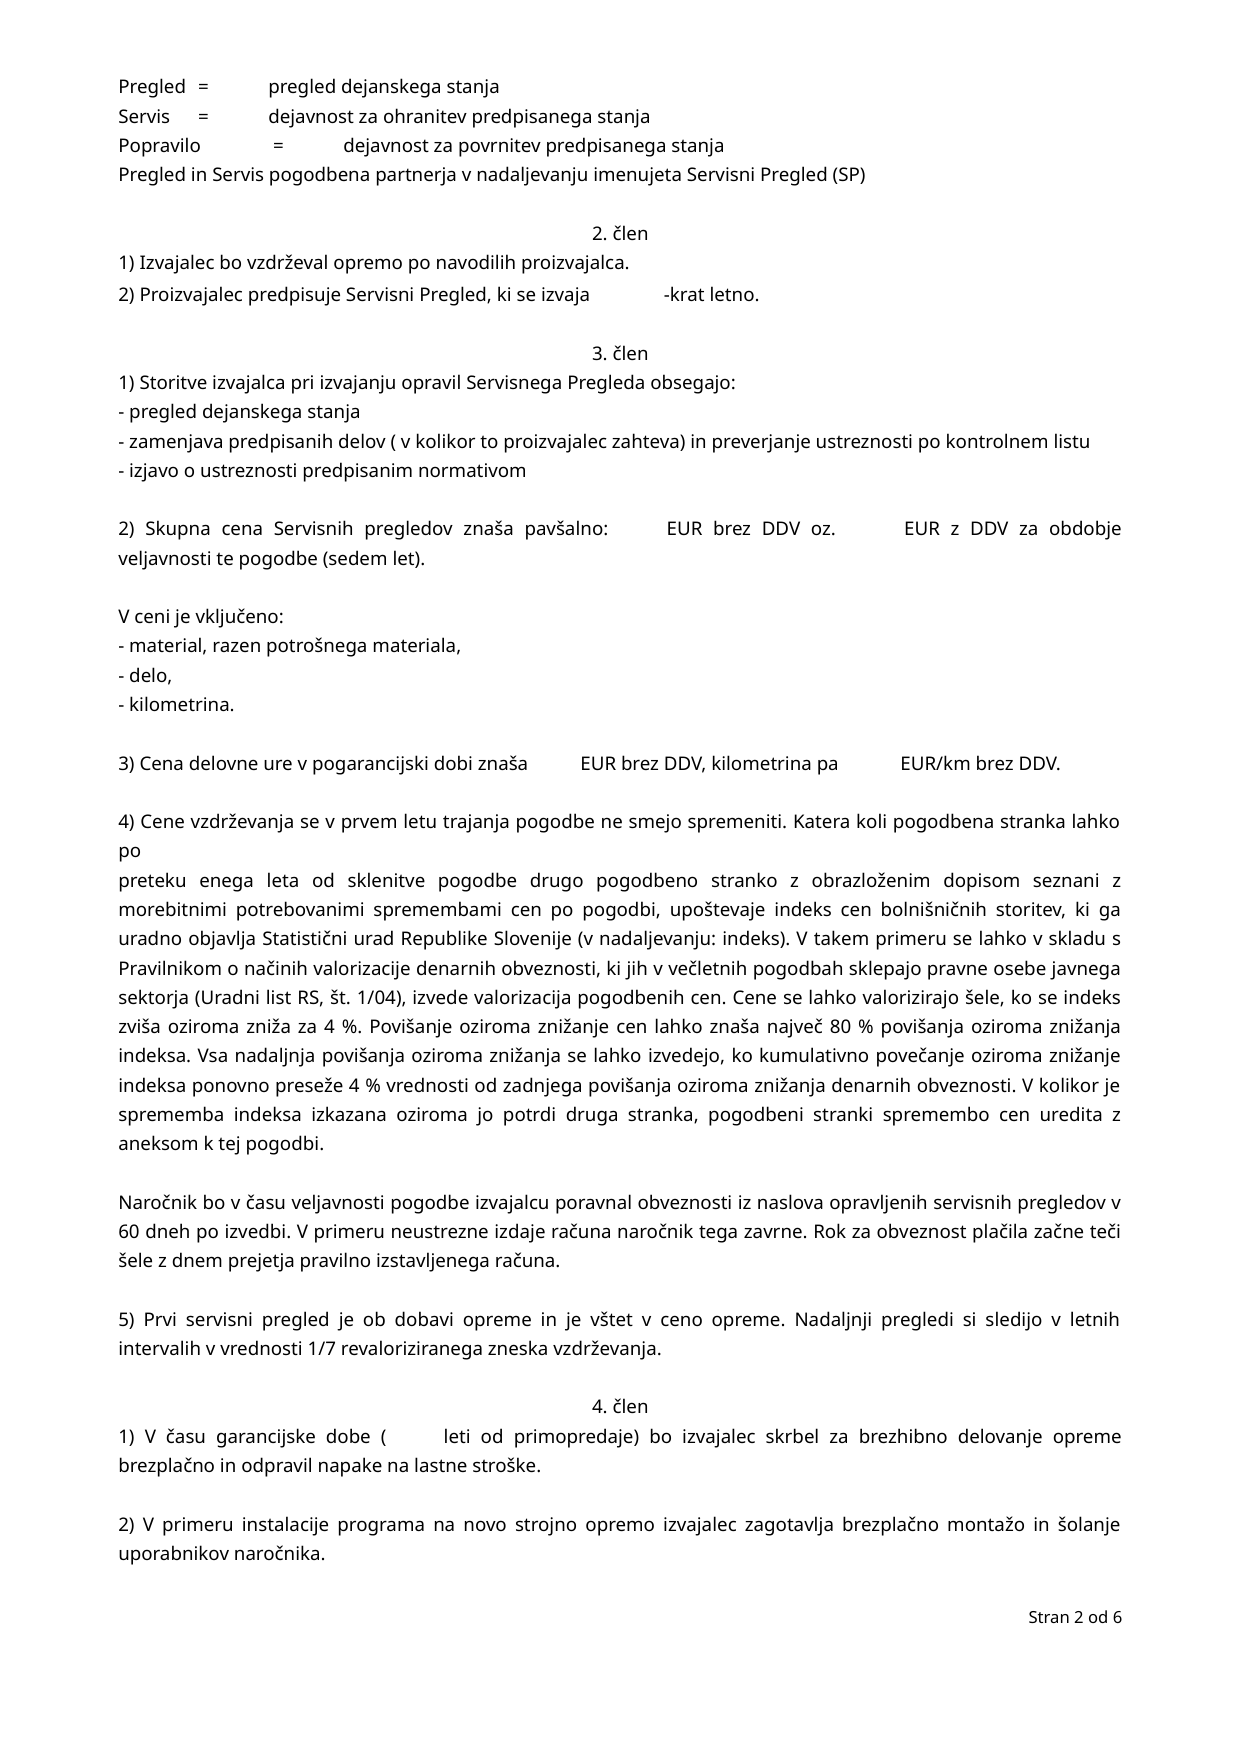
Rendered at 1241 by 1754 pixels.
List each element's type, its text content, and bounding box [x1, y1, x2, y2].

text Pregled = pregled dejanskega stanja [118, 74, 1122, 99]
text 1) Izvajalec bo vzdrževal opremo po navodilih proizvajalca. [118, 249, 1122, 275]
text 1) V času garancijske dobe ( leti od primopredaje) bo izvajalec skrbel za brezhibno delovanje opreme brezplačno in odpravil napake na lastne stroške. [118, 1423, 1122, 1478]
text 2) V primeru instalacije programa na novo strojno opremo izvajalec zagotavlja brezplačno montažo in šolanje uporabnikov naročnika. [118, 1511, 1122, 1566]
text - izjavo o ustreznosti predpisanim normativom [118, 457, 1122, 483]
text Naročnik bo v času veljavnosti pogodbe izvajalcu poravnal obveznosti iz naslova opravljenih servisnih pregledov v 60 dneh po izvedbi. V primeru neustrezne izdaje računa naročnik tega zavrne. Rok za obveznost plačila začne teči šele z dnem prejetja pravilno izstavljenega računa. [118, 1189, 1122, 1273]
text 4) Cene vzdrževanja se v prvem letu trajanja pogodbe ne smejo spremeniti. Katera koli pogodbena stranka lahko po [118, 808, 1122, 863]
text - delo, [118, 662, 1122, 688]
text - material, razen potrošnega materiala, [118, 633, 1122, 658]
text 1) Storitve izvajalca pri izvajanju opravil Servisnega Pregleda obsegajo: [118, 369, 1122, 395]
text 2. člen [118, 220, 1122, 246]
text preteku enega leta od sklenitve pogodbe drugo pogodbeno stranko z obrazloženim dopisom seznani z morebitnimi potrebovanimi spremembami cen po pogodbi, upoštevaje indeks cen bolnišničnih storitev, ki ga uradno objavlja Statistični urad Republike Slovenije (v nadaljevanju: indeks). V takem primeru se lahko v skladu s Pravilnikom o načinih valorizacije denarnih obveznosti, ki jih v večletnih pogodbah sklepajo pravne osebe javnega sektorja (Uradni list RS, št. 1/04), izvede valorizacija pogodbenih cen. Cene se lahko valorizirajo šele, ko se indeks zviša oziroma zniža za 4 %. Povišanje oziroma znižanje cen lahko znaša največ 80 % povišanja oziroma znižanja indeksa. Vsa nadaljnja povišanja oziroma znižanja se lahko izvedejo, ko kumulativno povečanje oziroma znižanje indeksa ponovno preseže 4 % vrednosti od zadnjega povišanja oziroma znižanja denarnih obveznosti. V kolikor je sprememba indeksa izkazana oziroma jo potrdi druga stranka, pogodbeni stranki spremembo cen uredita z aneksom k tej pogodbi. [118, 867, 1122, 1156]
text 3) Cena delovne ure v pogarancijski dobi znaša EUR brez DDV, kilometrina pa EUR/km brez DDV. [118, 750, 1122, 775]
text - kilometrina. [118, 691, 1122, 717]
text Pregled in Servis pogodbena partnerja v nadaljevanju imenujeta Servisni Pregled (SP) [118, 162, 1122, 187]
text Popravilo = dejavnost za povrnitev predpisanega stanja [118, 132, 1122, 158]
text 5) Prvi servisni pregled je ob dobavi opreme in je vštet v ceno opreme. Nadaljnji pregledi si sledijo v letnih intervalih v vrednosti 1/7 revaloriziranega zneska vzdrževanja. [118, 1306, 1122, 1361]
text 3. člen [118, 340, 1122, 366]
text 4. člen [118, 1394, 1122, 1419]
text Servis = dejavnost za ohranitev predpisanega stanja [118, 103, 1122, 128]
text 2) Skupna cena Servisnih pregledov znaša pavšalno: EUR brez DDV oz. EUR z DDV za obdobje veljavnosti te pogodbe (sedem let). [118, 516, 1122, 571]
text 2) Proizvajalec predpisuje Servisni Pregled, ki se izvaja -krat letno. [118, 279, 1122, 307]
text V ceni je vključeno: [118, 603, 1122, 629]
text - pregled dejanskega stanja [118, 399, 1122, 424]
text - zamenjava predpisanih delov ( v kolikor to proizvajalec zahteva) in preverjanje ustreznosti po kontrolnem listu [118, 428, 1122, 453]
